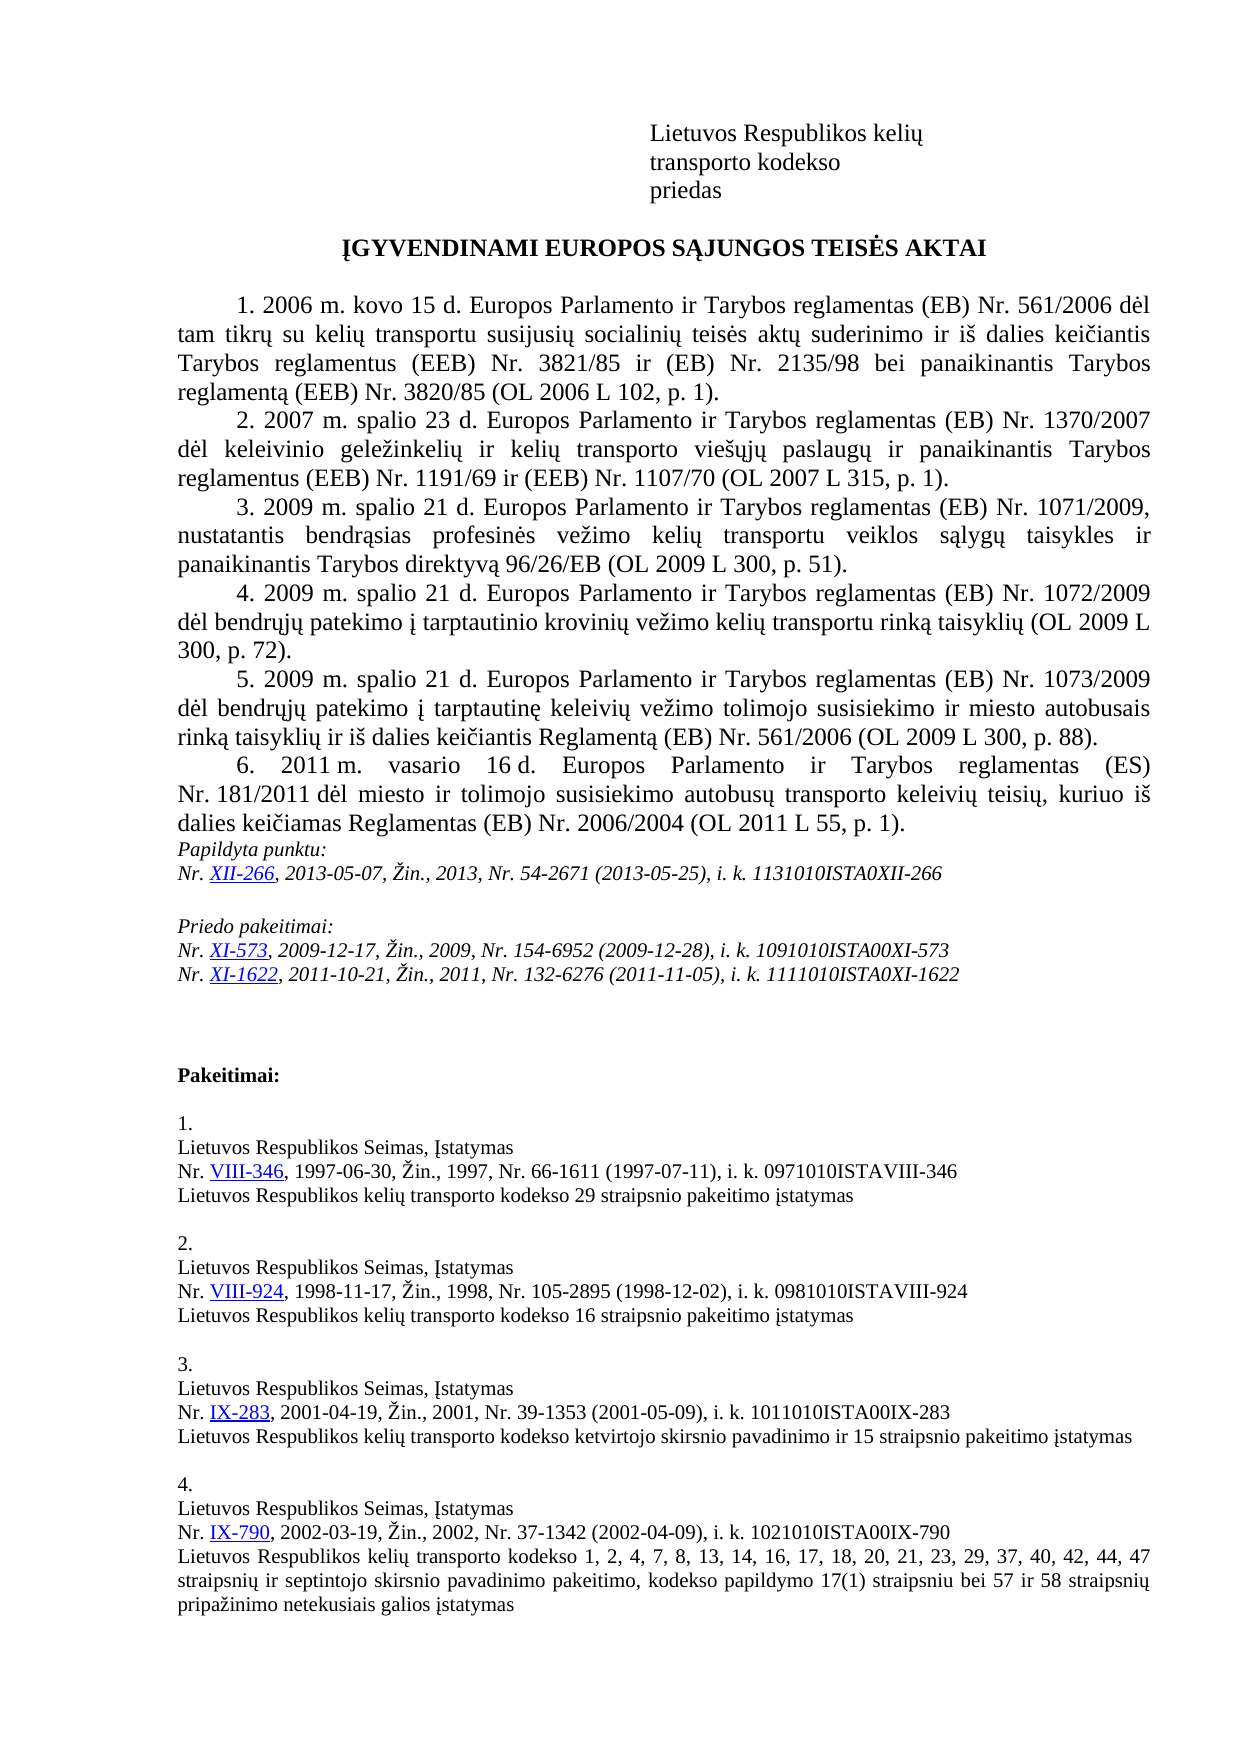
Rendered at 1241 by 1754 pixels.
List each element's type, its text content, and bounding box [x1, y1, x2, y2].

text 2. 2007 m. spalio 23 d. Europos Parlamento ir Tarybos reglamentas (EB) Nr. 1370/2007 dėl keleivinio geležinkelių ir kelių transporto viešųjų paslaugų ir panaikinantis Tarybos reglamentus (EEB) Nr. 1191/69 ir (EEB) Nr. 1107/70 (OL 2007 L 315, p. 1). [177, 406, 1152, 492]
text Lietuvos Respublikos Seimas, Įstatymas [177, 1255, 1152, 1279]
text Nr. VIII-346, 1997-06-30, Žin., 1997, Nr. 66-1611 (1997-07-11), i. k. 0971010ISTAVIII-346 [177, 1159, 1152, 1183]
text Nr. XII-266, 2013-05-07, Žin., 2013, Nr. 54-2671 (2013-05-25), i. k. 1131010ISTA0XII-266 [177, 861, 1152, 885]
text 2. [177, 1231, 1152, 1255]
text priedas [649, 176, 1152, 204]
text Lietuvos Respublikos Seimas, Įstatymas [177, 1376, 1152, 1400]
text 4. [177, 1472, 1152, 1496]
text transporto kodekso [649, 147, 1152, 176]
text Nr. XI-573, 2009-12-17, Žin., 2009, Nr. 154-6952 (2009-12-28), i. k. 1091010ISTA00XI-573 [177, 938, 1152, 962]
text ĮGYVENDINAMI EUROPOS SĄJUNGOS TEISĖS AKTAI [177, 233, 1152, 262]
text Lietuvos Respublikos kelių [649, 118, 1152, 147]
text 1. [177, 1111, 1152, 1135]
text Nr. XI-1622, 2011-10-21, Žin., 2011, Nr. 132-6276 (2011-11-05), i. k. 1111010ISTA0XI-1622 [177, 962, 1152, 986]
text Priedo pakeitimai: [177, 914, 1152, 938]
text Lietuvos Respublikos kelių transporto kodekso ketvirtojo skirsnio pavadinimo ir 15 straipsnio pakeitimo įstatymas [177, 1424, 1152, 1448]
text Lietuvos Respublikos Seimas, Įstatymas [177, 1496, 1152, 1520]
text Lietuvos Respublikos kelių transporto kodekso 1, 2, 4, 7, 8, 13, 14, 16, 17, 18, 20, 21, 23, 29, 37, 40, 42, 44, 47 straipsnių ir septintojo skirsnio pavadinimo pakeitimo, kodekso papildymo 17(1) straipsniu bei 57 ir 58 straipsnių pripažinimo netekusiais galios įstatymas [177, 1544, 1152, 1616]
text 3. [177, 1352, 1152, 1376]
text 6. 2011 m. vasario 16 d. Europos Parlamento ir Tarybos reglamentas (ES) Nr. 181/2011 dėl miesto ir tolimojo susisiekimo autobusų transporto keleivių teisių, kuriuo iš dalies keičiamas Reglamentas (EB) Nr. 2006/2004 (OL 2011 L 55, p. 1). [177, 751, 1152, 837]
text 5. 2009 m. spalio 21 d. Europos Parlamento ir Tarybos reglamentas (EB) Nr. 1073/2009 dėl bendrųjų patekimo į tarptautinę keleivių vežimo tolimojo susisiekimo ir miesto autobusais rinką taisyklių ir iš dalies keičiantis Reglamentą (EB) Nr. 561/2006 (OL 2009 L 300, p. 88). [177, 664, 1152, 751]
text Lietuvos Respublikos kelių transporto kodekso 16 straipsnio pakeitimo įstatymas [177, 1303, 1152, 1327]
text Nr. IX-790, 2002-03-19, Žin., 2002, Nr. 37-1342 (2002-04-09), i. k. 1021010ISTA00IX-790 [177, 1520, 1152, 1544]
text 3. 2009 m. spalio 21 d. Europos Parlamento ir Tarybos reglamentas (EB) Nr. 1071/2009, nustatantis bendrąsias profesinės vežimo kelių transportu veiklos sąlygų taisykles ir panaikinantis Tarybos direktyvą 96/26/EB (OL 2009 L 300, p. 51). [177, 492, 1152, 578]
text Lietuvos Respublikos Seimas, Įstatymas [177, 1135, 1152, 1159]
text Pakeitimai: [177, 1063, 1152, 1087]
text 1. 2006 m. kovo 15 d. Europos Parlamento ir Tarybos reglamentas (EB) Nr. 561/2006 dėl tam tikrų su kelių transportu susijusių socialinių teisės aktų suderinimo ir iš dalies keičiantis Tarybos reglamentus (EEB) Nr. 3821/85 ir (EB) Nr. 2135/98 bei panaikinantis Tarybos reglamentą (EEB) Nr. 3820/85 (OL 2006 L 102, p. 1). [177, 291, 1152, 406]
text 4. 2009 m. spalio 21 d. Europos Parlamento ir Tarybos reglamentas (EB) Nr. 1072/2009 dėl bendrųjų patekimo į tarptautinio krovinių vežimo kelių transportu rinką taisyklių (OL 2009 L 300, p. 72). [177, 578, 1152, 664]
text Lietuvos Respublikos kelių transporto kodekso 29 straipsnio pakeitimo įstatymas [177, 1183, 1152, 1207]
text Papildyta punktu: [177, 837, 1152, 861]
text Nr. IX-283, 2001-04-19, Žin., 2001, Nr. 39-1353 (2001-05-09), i. k. 1011010ISTA00IX-283 [177, 1400, 1152, 1424]
text Nr. VIII-924, 1998-11-17, Žin., 1998, Nr. 105-2895 (1998-12-02), i. k. 0981010ISTAVIII-924 [177, 1279, 1152, 1303]
